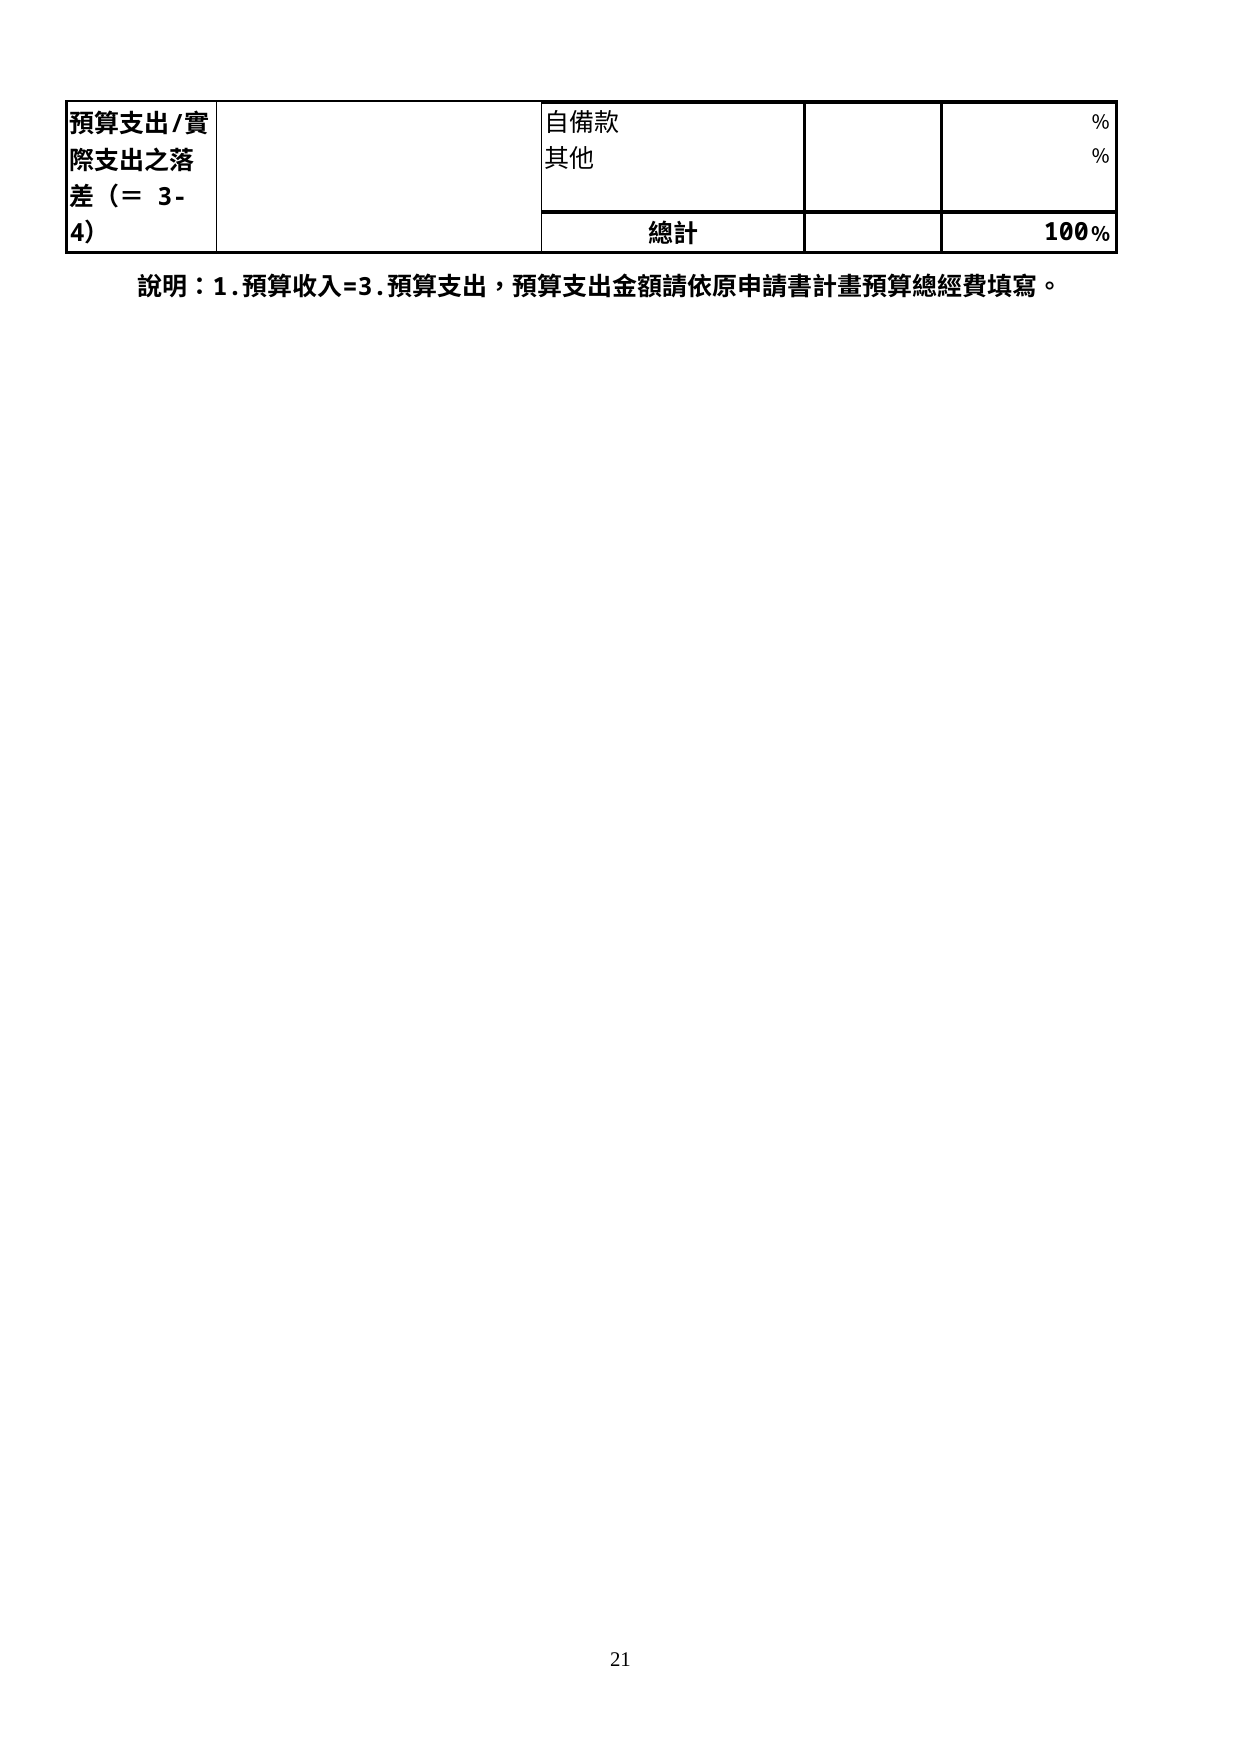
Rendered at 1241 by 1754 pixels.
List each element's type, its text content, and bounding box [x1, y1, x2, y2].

text 說明：1.預算收入=3.預算支出，預算支出金額請依原申請書計畫預算總經費填寫。 [1, 266, 1157, 303]
table_cell 總計 [542, 214, 803, 251]
table_cell [217, 102, 541, 251]
table_cell 自備款 其他 [542, 104, 803, 210]
table_cell ﹪ ﹪ [943, 104, 1115, 210]
table_cell [806, 214, 940, 251]
table_cell [806, 104, 940, 210]
table_cell 預算支出/實際支出之落差（＝ 3-4） [68, 102, 216, 251]
table_cell 100﹪ [943, 214, 1115, 251]
